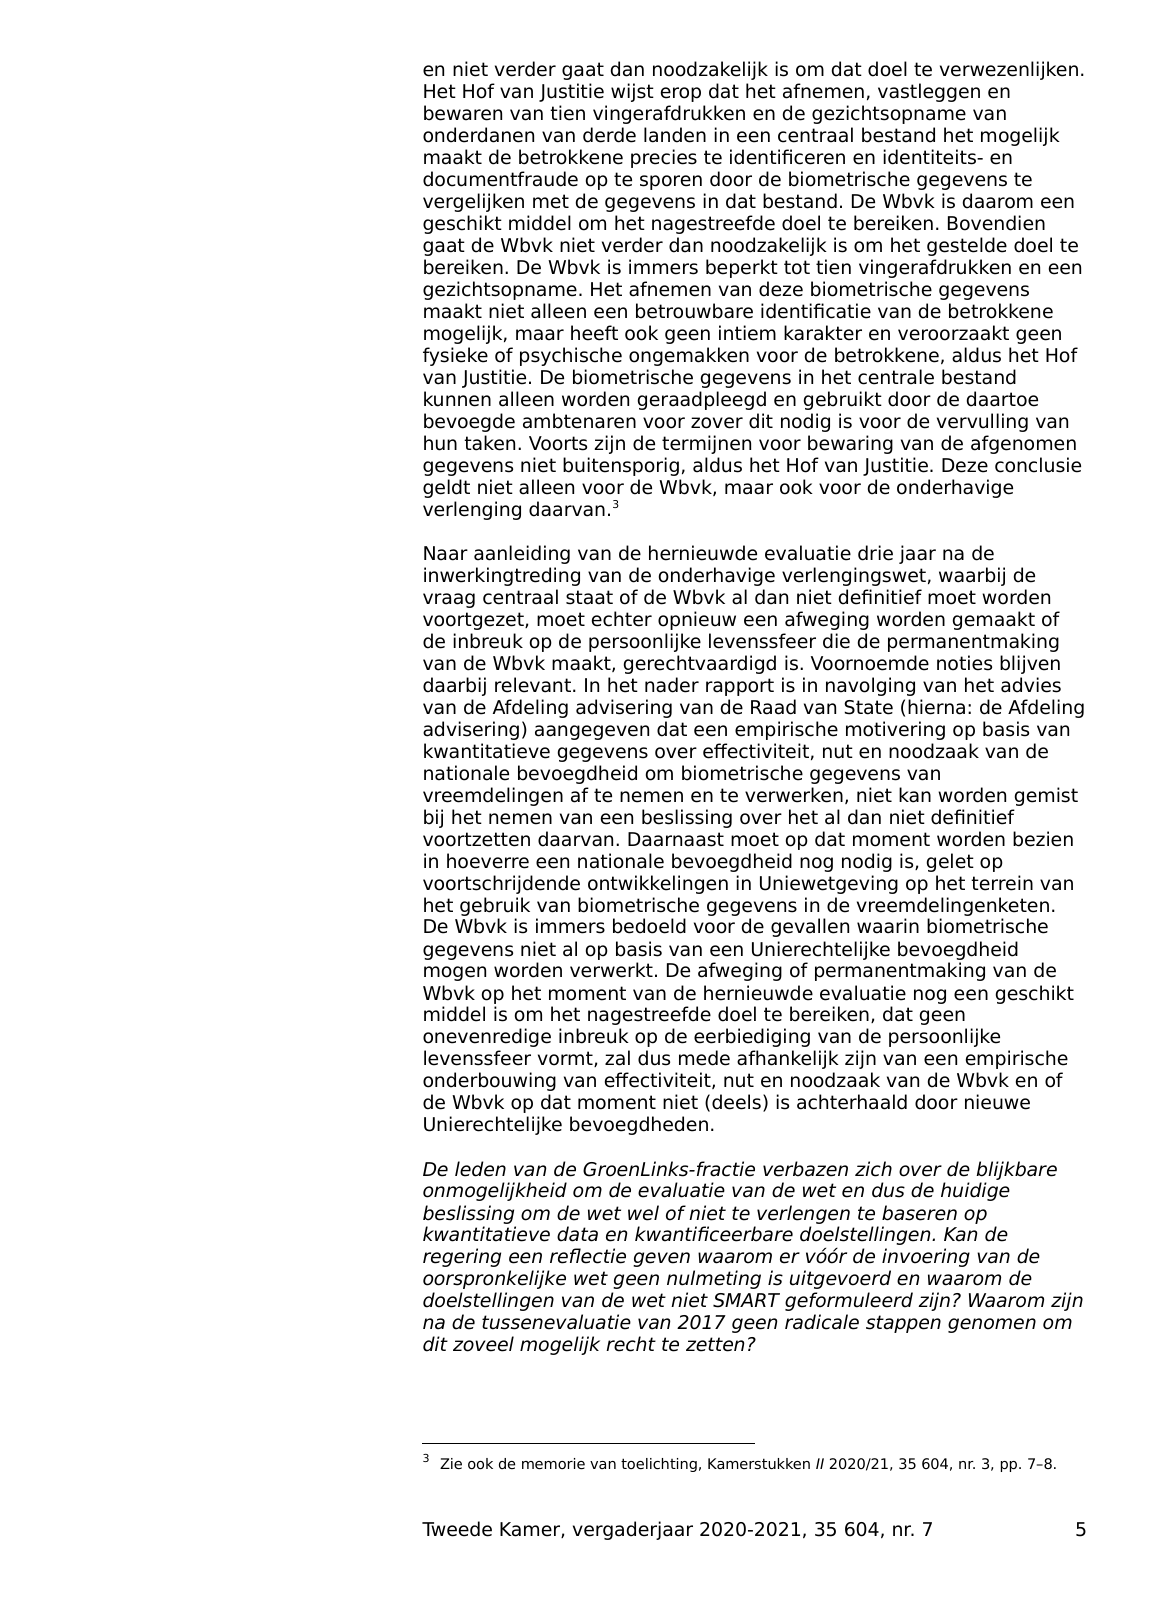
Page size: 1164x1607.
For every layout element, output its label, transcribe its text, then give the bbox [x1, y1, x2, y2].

text en niet verder gaat dan noodzakelijk is om dat doel te verwezenlijken. Het Hof van Justitie wijst erop dat het afnemen, vastleggen en bewaren van tien vingerafdrukken en de gezichtsopname van onderdanen van derde landen in een centraal bestand het mogelijk maakt de betrokkene precies te identificeren en identiteits- en documentfraude op te sporen door de biometrische gegevens te vergelijken met de gegevens in dat bestand. De Wbvk is daarom een geschikt middel om het nagestreefde doel te bereiken. Bovendien gaat de Wbvk niet verder dan noodzakelijk is om het gestelde doel te bereiken. De Wbvk is immers beperkt tot tien vingerafdrukken en een gezichtsopname. Het afnemen van deze biometrische gegevens maakt niet alleen een betrouwbare identificatie van de betrokkene mogelijk, maar heeft ook geen intiem karakter en veroorzaakt geen fysieke of psychische ongemakken voor de betrokkene, aldus het Hof van Justitie. De biometrische gegevens in het centrale bestand kunnen alleen worden geraadpleegd en gebruikt door de daartoe bevoegde ambtenaren voor zover dit nodig is voor de vervulling van hun taken. Voorts zijn de termijnen voor bewaring van de afgenomen gegevens niet buitensporig, aldus het Hof van Justitie. Deze conclusie geldt niet alleen voor de Wbvk, maar ook voor de onderhavige verlenging daarvan. [422, 59, 1087, 521]
text Zie ook de memorie van toelichting, Kamerstukken II 2020/21, 35 604, nr. 3, pp. 7–8. [422, 1452, 1087, 1474]
text De leden van de GroenLinks-fractie verbazen zich over de blijkbare onmogelijkheid om de evaluatie van de wet en dus de huidige beslissing om de wet wel of niet te verlengen te baseren op kwantitatieve data en kwantificeerbare doelstellingen. Kan de regering een reflectie geven waarom er vóór de invoering van de oorspronkelijke wet geen nulmeting is uitgevoerd en waarom de doelstellingen van de wet niet SMART geformuleerd zijn? Waarom zijn na de tussenevaluatie van 2017 geen radicale stappen genomen om dit zoveel mogelijk recht te zetten? [422, 1158, 1087, 1356]
text Naar aanleiding van de hernieuwde evaluatie drie jaar na de inwerkingtreding van de onderhavige verlengingswet, waarbij de vraag centraal staat of de Wbvk al dan niet definitief moet worden voortgezet, moet echter opnieuw een afweging worden gemaakt of de inbreuk op de persoonlijke levenssfeer die de permanentmaking van de Wbvk maakt, gerechtvaardigd is. Voornoemde noties blijven daarbij relevant. In het nader rapport is in navolging van het advies van de Afdeling advisering van de Raad van State (hierna: de Afdeling advisering) aangegeven dat een empirische motivering op basis van kwantitatieve gegevens over effectiviteit, nut en noodzaak van de nationale bevoegdheid om biometrische gegevens van vreemdelingen af te nemen en te verwerken, niet kan worden gemist bij het nemen van een beslissing over het al dan niet definitief voortzetten daarvan. Daarnaast moet op dat moment worden bezien in hoeverre een nationale bevoegdheid nog nodig is, gelet op voortschrijdende ontwikkelingen in Uniewetgeving op het terrein van het gebruik van biometrische gegevens in de vreemdelingenketen. De Wbvk is immers bedoeld voor de gevallen waarin biometrische gegevens niet al op basis van een Unierechtelijke bevoegdheid mogen worden verwerkt. De afweging of permanentmaking van de Wbvk op het moment van de hernieuwde evaluatie nog een geschikt middel is om het nagestreefde doel te bereiken, dat geen onevenredige inbreuk op de eerbiediging van de persoonlijke levenssfeer vormt, zal dus mede afhankelijk zijn van een empirische onderbouwing van effectiviteit, nut en noodzaak van de Wbvk en of de Wbvk op dat moment niet (deels) is achterhaald door nieuwe Unierechtelijke bevoegdheden. [422, 543, 1087, 1136]
